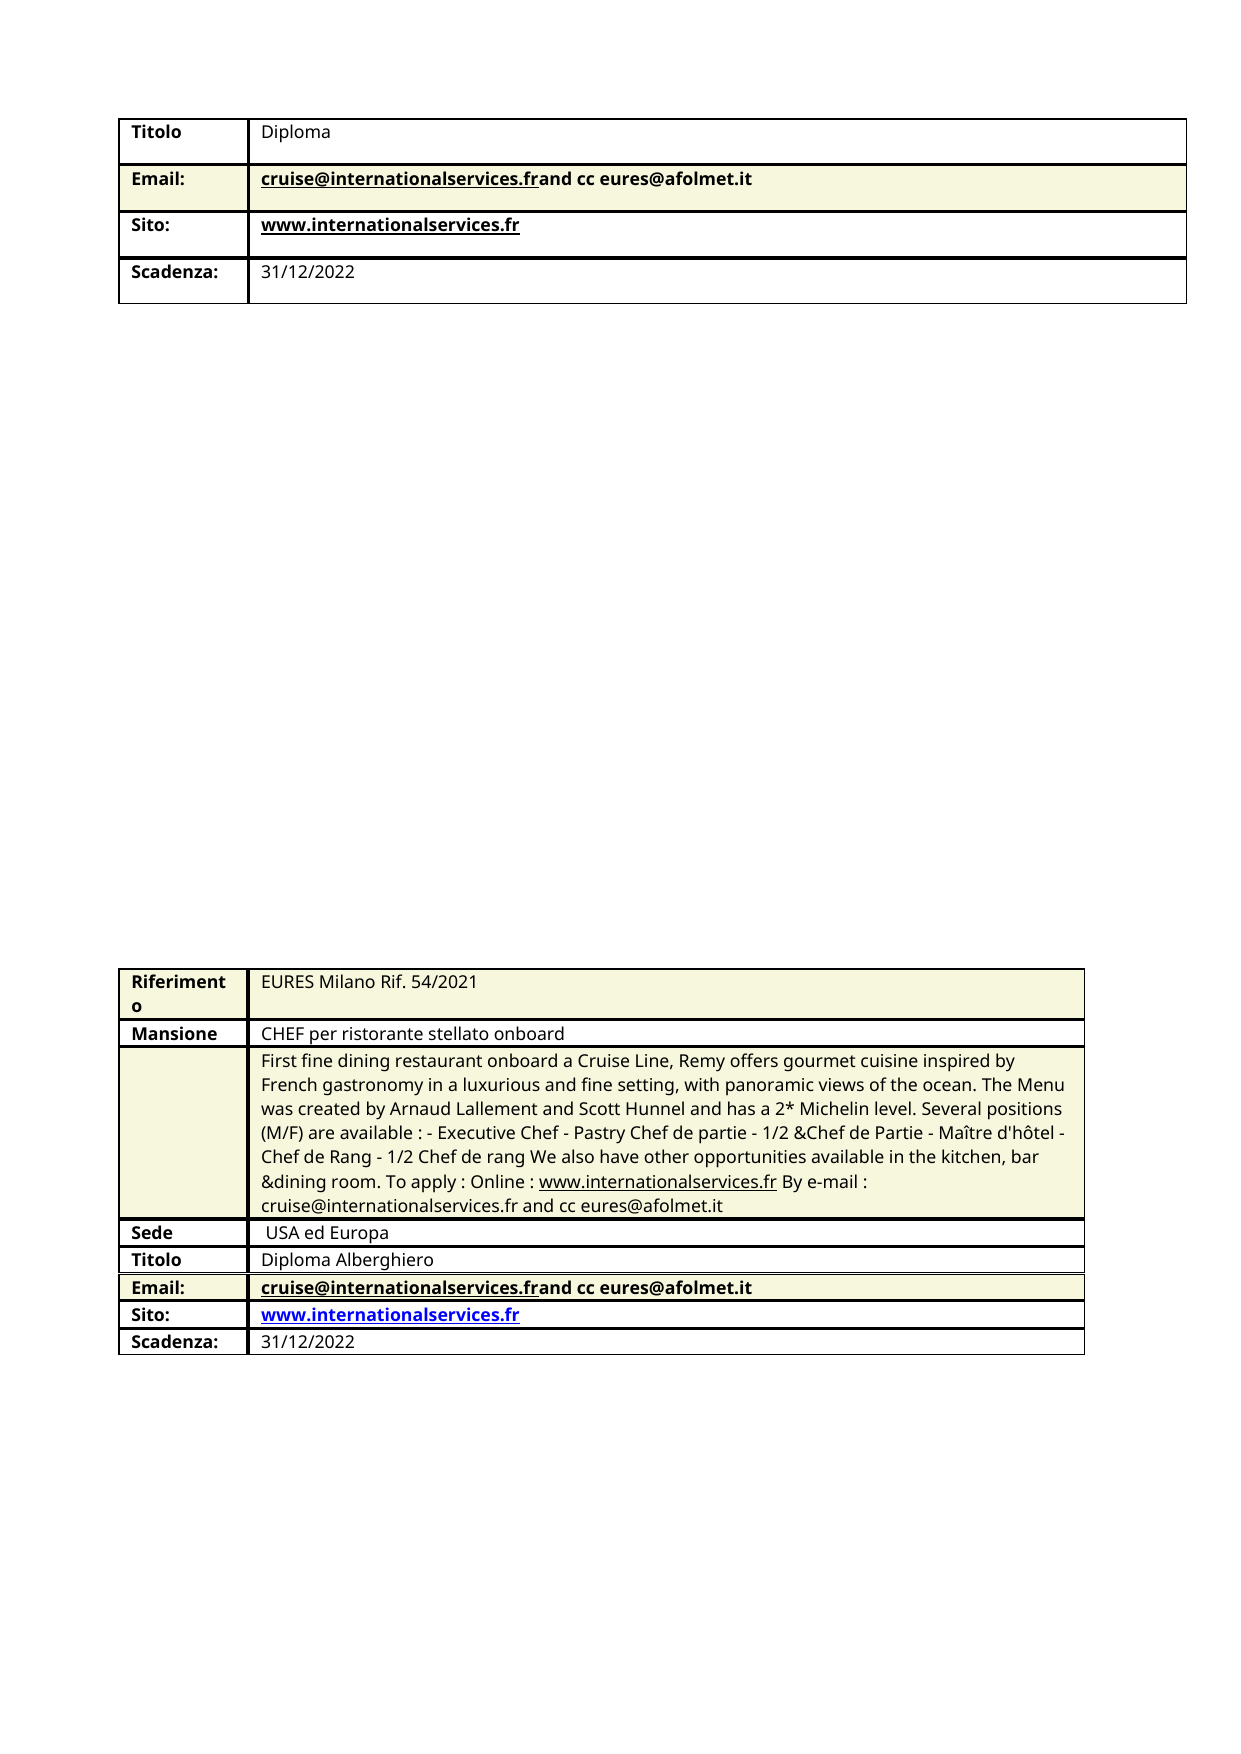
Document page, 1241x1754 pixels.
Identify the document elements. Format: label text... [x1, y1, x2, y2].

table_cell USA ed Europa [250, 1221, 1084, 1245]
table_cell Sede [120, 1221, 246, 1245]
table_cell cruise@internationalservices.frand cc eures@afolmet.it [250, 166, 1186, 210]
table_cell Email: [120, 166, 247, 210]
table_cell [120, 1048, 246, 1217]
table_cell 31/12/2022 [250, 260, 1186, 303]
table_cell www.internationalservices.fr [250, 1302, 1084, 1327]
table_cell cruise@internationalservices.frand cc eures@afolmet.it [250, 1275, 1084, 1299]
table_cell Titolo [120, 120, 247, 163]
table_cell Sito: [120, 1302, 246, 1327]
table_cell Mansione [120, 1021, 246, 1045]
table_cell www.internationalservices.fr [250, 213, 1186, 256]
table_cell First fine dining restaurant onboard a Cruise Line, Remy offers gourmet cuisine inspired by French gastronomy in a luxurious and fine setting, with panoramic views of the ocean. The Menu was created by Arnaud Lallement and Scott Hunnel and has a 2* Michelin level. Several positions (M/F) are available : - Executive Chef - Pastry Chef de partie - 1/2 &Chef de Partie - Maître d'hôtel - Chef de Rang - 1/2 Chef de rang We also have other opportunities available in the kitchen, bar &dining room. To apply : Online : www.internationalservices.fr By e-mail : cruise@internationalservices.fr and cc eures@afolmet.it [250, 1048, 1084, 1217]
table_cell Titolo [120, 1248, 246, 1272]
table_header EURES Milano Rif. 54/2021 [250, 970, 1084, 1018]
table_cell CHEF per ristorante stellato onboard [250, 1021, 1084, 1045]
table_cell Email: [120, 1275, 246, 1299]
table_cell 31/12/2022 [250, 1330, 1084, 1354]
table_header Riferimento [120, 970, 246, 1018]
table_cell Scadenza: [120, 1330, 246, 1354]
table_cell Scadenza: [120, 260, 247, 303]
table_cell Sito: [120, 213, 247, 256]
table_cell Diploma Alberghiero [250, 1248, 1084, 1272]
table_cell Diploma [250, 120, 1186, 163]
